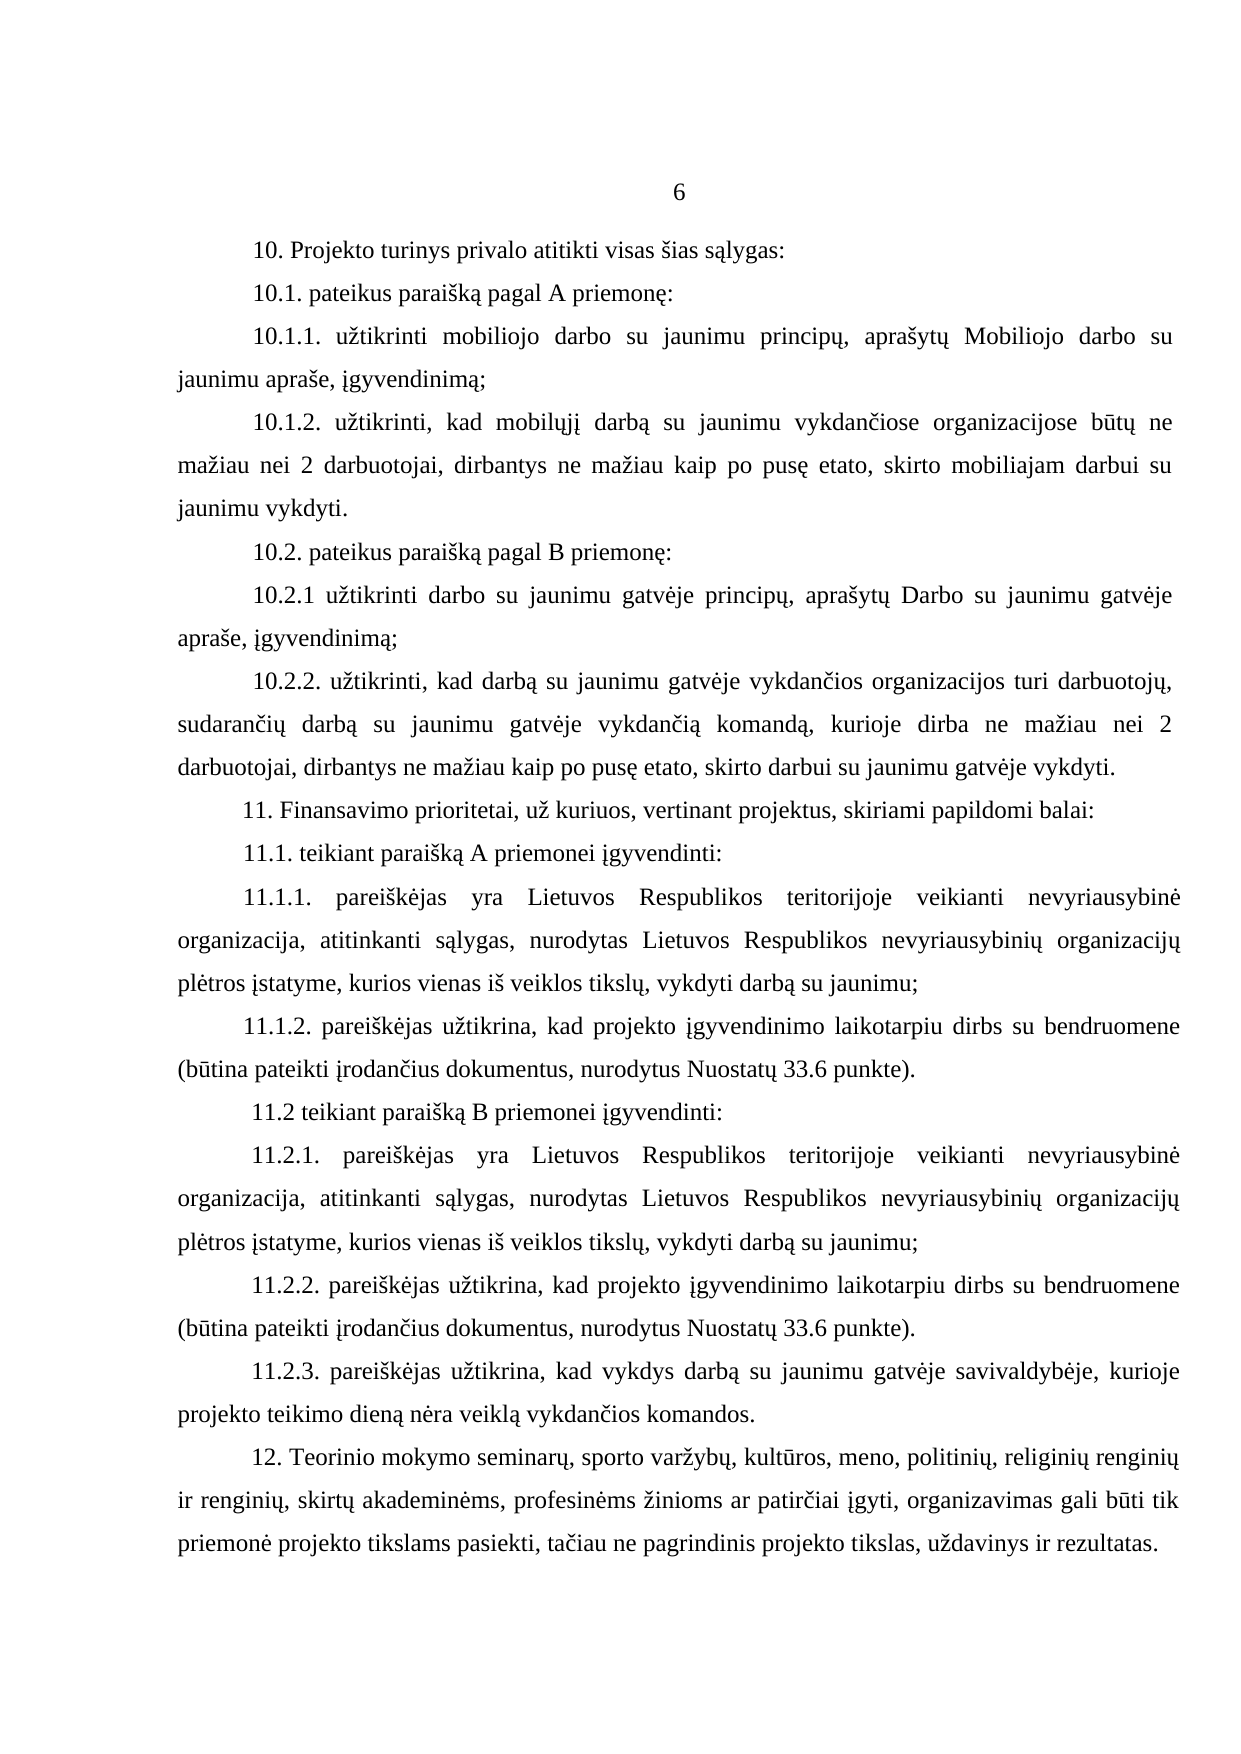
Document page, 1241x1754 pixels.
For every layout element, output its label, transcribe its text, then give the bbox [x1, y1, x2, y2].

text 11.1.1. pareiškėjas yra Lietuvos Respublikos teritorijoje veikianti nevyriausybinė organizacija, atitinkanti sąlygas, nurodytas Lietuvos Respublikos nevyriausybinių organizacijų plėtros įstatyme, kurios vienas iš veiklos tikslų, vykdyti darbą su jaunimu; [177, 882, 1181, 997]
text 11. Finansavimo prioritetai, už kuriuos, vertinant projektus, skiriami papildomi balai: [177, 795, 1174, 824]
text 10.2. pateikus paraišką pagal B priemonę: [177, 537, 1174, 565]
text 11.1.2. pareiškėjas užtikrina, kad projekto įgyvendinimo laikotarpiu dirbs su bendruomene (būtina pateikti įrodančius dokumentus, nurodytus Nuostatų 33.6 punkte). [177, 1011, 1181, 1083]
text 11.2.2. pareiškėjas užtikrina, kad projekto įgyvendinimo laikotarpiu dirbs su bendruomene (būtina pateikti įrodančius dokumentus, nurodytus Nuostatų 33.6 punkte). [177, 1270, 1181, 1342]
text 11.2 teikiant paraišką B priemonei įgyvendinti: [177, 1097, 1181, 1126]
text 12. Teorinio mokymo seminarų, sporto varžybų, kultūros, meno, politinių, religinių renginių ir renginių, skirtų akademinėms, profesinėms žinioms ar patirčiai įgyti, organizavimas gali būti tik priemonė projekto tikslams pasiekti, tačiau ne pagrindinis projekto tikslas, uždavinys ir rezultatas. [177, 1442, 1181, 1557]
text 10.2.2. užtikrinti, kad darbą su jaunimu gatvėje vykdančios organizacijos turi darbuotojų, sudarančių darbą su jaunimu gatvėje vykdančią komandą, kurioje dirba ne mažiau nei 2 darbuotojai, dirbantys ne mažiau kaip po pusę etato, skirto darbui su jaunimu gatvėje vykdyti. [177, 666, 1174, 781]
text 10. Projekto turinys privalo atitikti visas šias sąlygas: [252, 235, 1174, 263]
text 11.2.1. pareiškėjas yra Lietuvos Respublikos teritorijoje veikianti nevyriausybinė organizacija, atitinkanti sąlygas, nurodytas Lietuvos Respublikos nevyriausybinių organizacijų plėtros įstatyme, kurios vienas iš veiklos tikslų, vykdyti darbą su jaunimu; [177, 1140, 1181, 1255]
text 10.1.2. užtikrinti, kad mobilųjį darbą su jaunimu vykdančiose organizacijose būtų ne mažiau nei 2 darbuotojai, dirbantys ne mažiau kaip po pusę etato, skirto mobiliajam darbui su jaunimu vykdyti. [177, 407, 1174, 522]
text 11.1. teikiant paraišką A priemonei įgyvendinti: [177, 838, 1174, 867]
text 10.1.1. užtikrinti mobiliojo darbo su jaunimu principų, aprašytų Mobiliojo darbo su jaunimu apraše, įgyvendinimą; [177, 321, 1174, 393]
text 11.2.3. pareiškėjas užtikrina, kad vykdys darbą su jaunimu gatvėje savivaldybėje, kurioje projekto teikimo dieną nėra veiklą vykdančios komandos. [177, 1356, 1181, 1428]
text 10.1. pateikus paraišką pagal A priemonę: [177, 278, 1174, 307]
text 10.2.1 užtikrinti darbo su jaunimu gatvėje principų, aprašytų Darbo su jaunimu gatvėje apraše, įgyvendinimą; [177, 580, 1174, 652]
